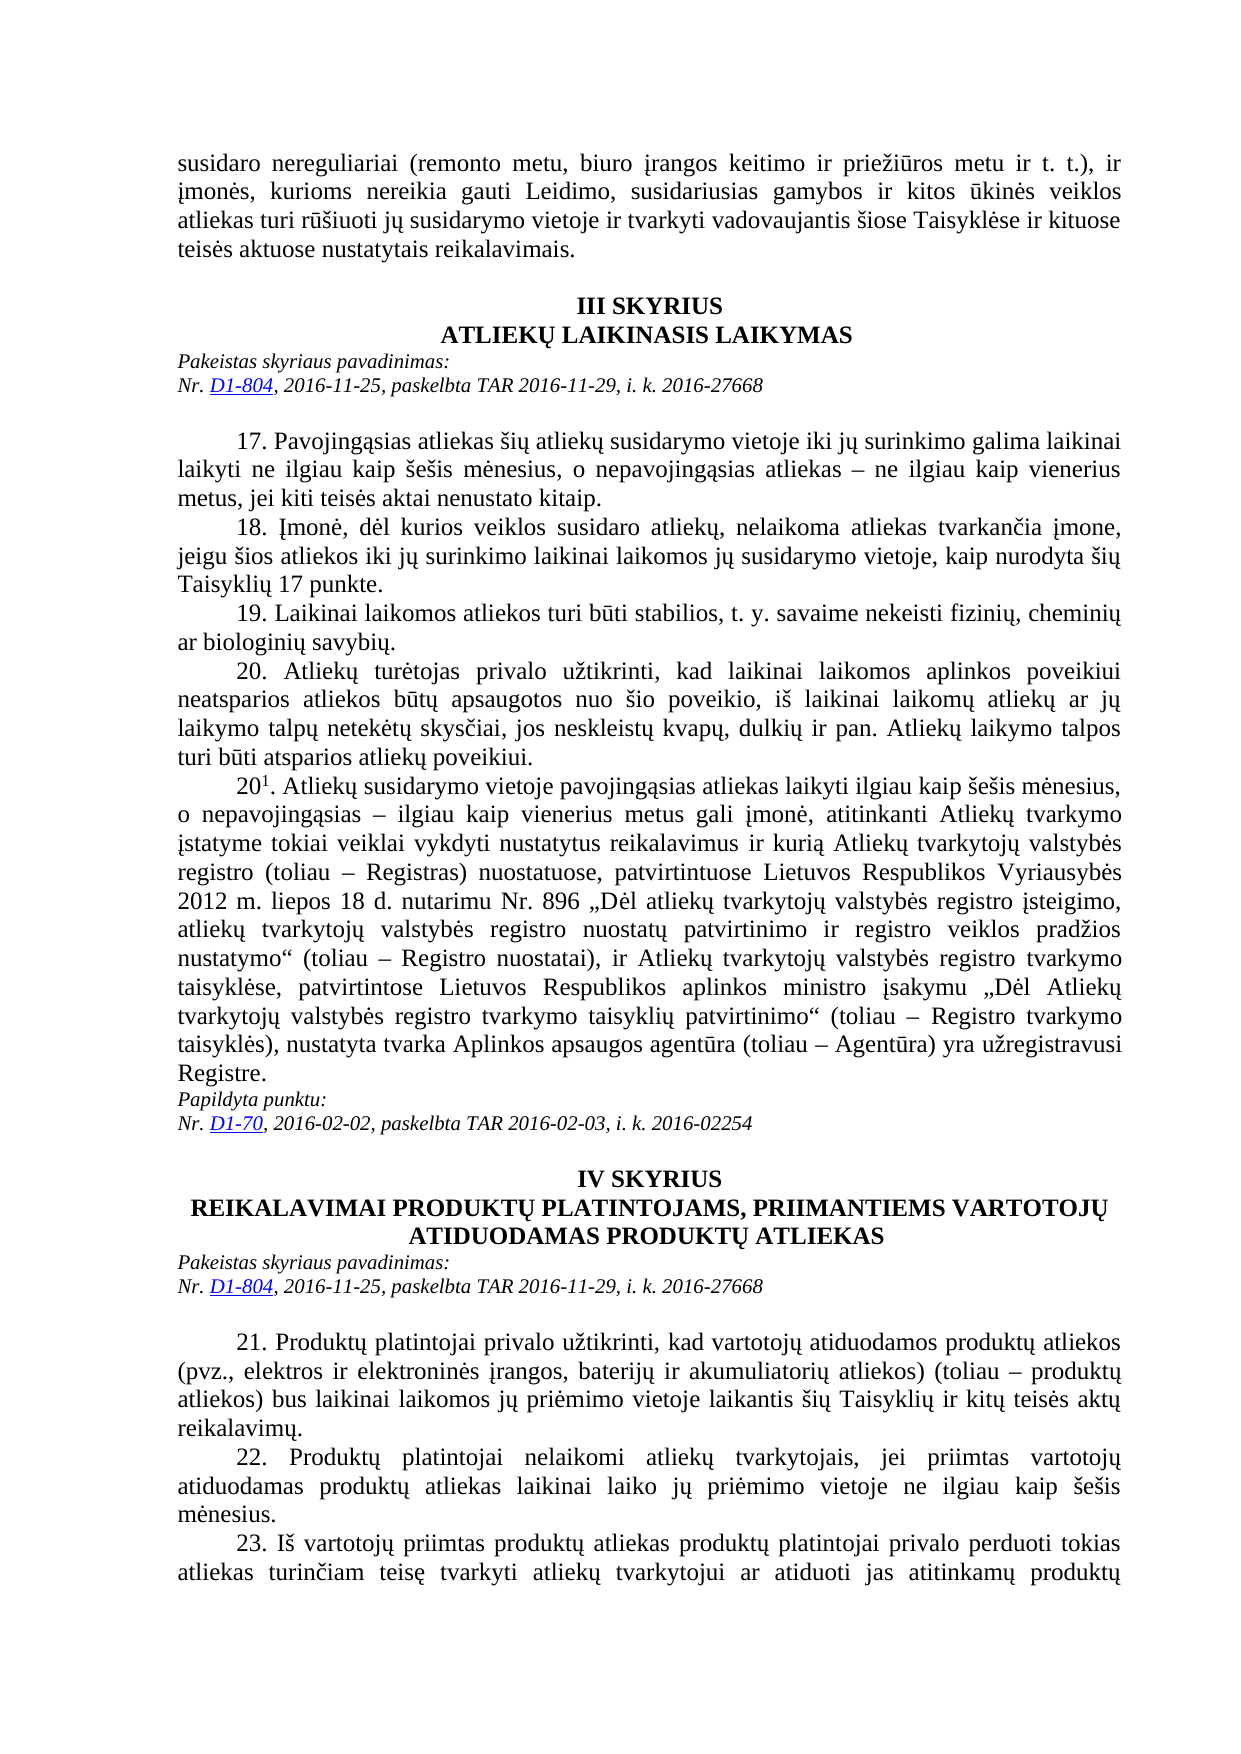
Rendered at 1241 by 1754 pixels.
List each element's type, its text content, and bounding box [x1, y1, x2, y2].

text 23. Iš vartotojų priimtas produktų atliekas produktų platintojai privalo perduoti tokias atliekas turinčiam teisę tvarkyti atliekų tvarkytojui ar atiduoti jas atitinkamų produktų [177, 1528, 1122, 1586]
text susidaro nereguliariai (remonto metu, biuro įrangos keitimo ir priežiūros metu ir t. t.), ir įmonės, kurioms nereikia gauti Leidimo, susidariusias gamybos ir kitos ūkinės veiklos atliekas turi rūšiuoti jų susidarymo vietoje ir tvarkyti vadovaujantis šiose Taisyklėse ir kituose teisės aktuose nustatytais reikalavimais. [177, 148, 1122, 263]
text IV SKYRIUS [177, 1164, 1122, 1193]
text 17. Pavojingąsias atliekas šių atliekų susidarymo vietoje iki jų surinkimo galima laikinai laikyti ne ilgiau kaip šešis mėnesius, o nepavojingąsias atliekas – ne ilgiau kaip vienerius metus, jei kiti teisės aktai nenustato kitaip. [177, 426, 1122, 512]
text III SKYRIUS [177, 291, 1122, 320]
text Pakeistas skyriaus pavadinimas: [177, 349, 1122, 373]
text REIKALAVIMAI PRODUKTŲ PLATINTOJAMS, PRIIMANTIEMS VARTOTOJŲ ATIDUODAMAS PRODUKTŲ ATLIEKAS [177, 1193, 1122, 1250]
text Nr. D1-70, 2016-02-02, paskelbta TAR 2016-02-03, i. k. 2016-02254 [177, 1111, 1122, 1135]
text Papildyta punktu: [177, 1087, 1122, 1111]
text 18. Įmonė, dėl kurios veiklos susidaro atliekų, nelaikoma atliekas tvarkančia įmone, jeigu šios atliekos iki jų surinkimo laikinai laikomos jų susidarymo vietoje, kaip nurodyta šių Taisyklių 17 punkte. [177, 512, 1122, 598]
text Nr. D1-804, 2016-11-25, paskelbta TAR 2016-11-29, i. k. 2016-27668 [177, 1274, 1122, 1298]
text 201. Atliekų susidarymo vietoje pavojingąsias atliekas laikyti ilgiau kaip šešis mėnesius, o nepavojingąsias – ilgiau kaip vienerius metus gali įmonė, atitinkanti Atliekų tvarkymo įstatyme tokiai veiklai vykdyti nustatytus reikalavimus ir kurią Atliekų tvarkytojų valstybės registro (toliau – Registras) nuostatuose, patvirtintuose Lietuvos Respublikos Vyriausybės 2012 m. liepos 18 d. nutarimu Nr. 896 „Dėl atliekų tvarkytojų valstybės registro įsteigimo, atliekų tvarkytojų valstybės registro nuostatų patvirtinimo ir registro veiklos pradžios nustatymo“ (toliau – Registro nuostatai), ir Atliekų tvarkytojų valstybės registro tvarkymo taisyklėse, patvirtintose Lietuvos Respublikos aplinkos ministro įsakymu „Dėl Atliekų tvarkytojų valstybės registro tvarkymo taisyklių patvirtinimo“ (toliau – Registro tvarkymo taisyklės), nustatyta tvarka Aplinkos apsaugos agentūra (toliau – Agentūra) yra užregistravusi Registre. [177, 771, 1122, 1087]
text 21. Produktų platintojai privalo užtikrinti, kad vartotojų atiduodamos produktų atliekos (pvz., elektros ir elektroninės įrangos, baterijų ir akumuliatorių atliekos) (toliau – produktų atliekos) bus laikinai laikomos jų priėmimo vietoje laikantis šių Taisyklių ir kitų teisės aktų reikalavimų. [177, 1327, 1122, 1442]
text ATLIEKŲ LAIKINASIS LAIKYMAS [177, 320, 1122, 349]
text Pakeistas skyriaus pavadinimas: [177, 1250, 1122, 1274]
text Nr. D1-804, 2016-11-25, paskelbta TAR 2016-11-29, i. k. 2016-27668 [177, 373, 1122, 397]
text 20. Atliekų turėtojas privalo užtikrinti, kad laikinai laikomos aplinkos poveikiui neatsparios atliekos būtų apsaugotos nuo šio poveikio, iš laikinai laikomų atliekų ar jų laikymo talpų netekėtų skysčiai, jos neskleistų kvapų, dulkių ir pan. Atliekų laikymo talpos turi būti atsparios atliekų poveikiui. [177, 656, 1122, 771]
text 19. Laikinai laikomos atliekos turi būti stabilios, t. y. savaime nekeisti fizinių, cheminių ar biologinių savybių. [177, 598, 1122, 656]
text 22. Produktų platintojai nelaikomi atliekų tvarkytojais, jei priimtas vartotojų atiduodamas produktų atliekas laikinai laiko jų priėmimo vietoje ne ilgiau kaip šešis mėnesius. [177, 1442, 1122, 1528]
